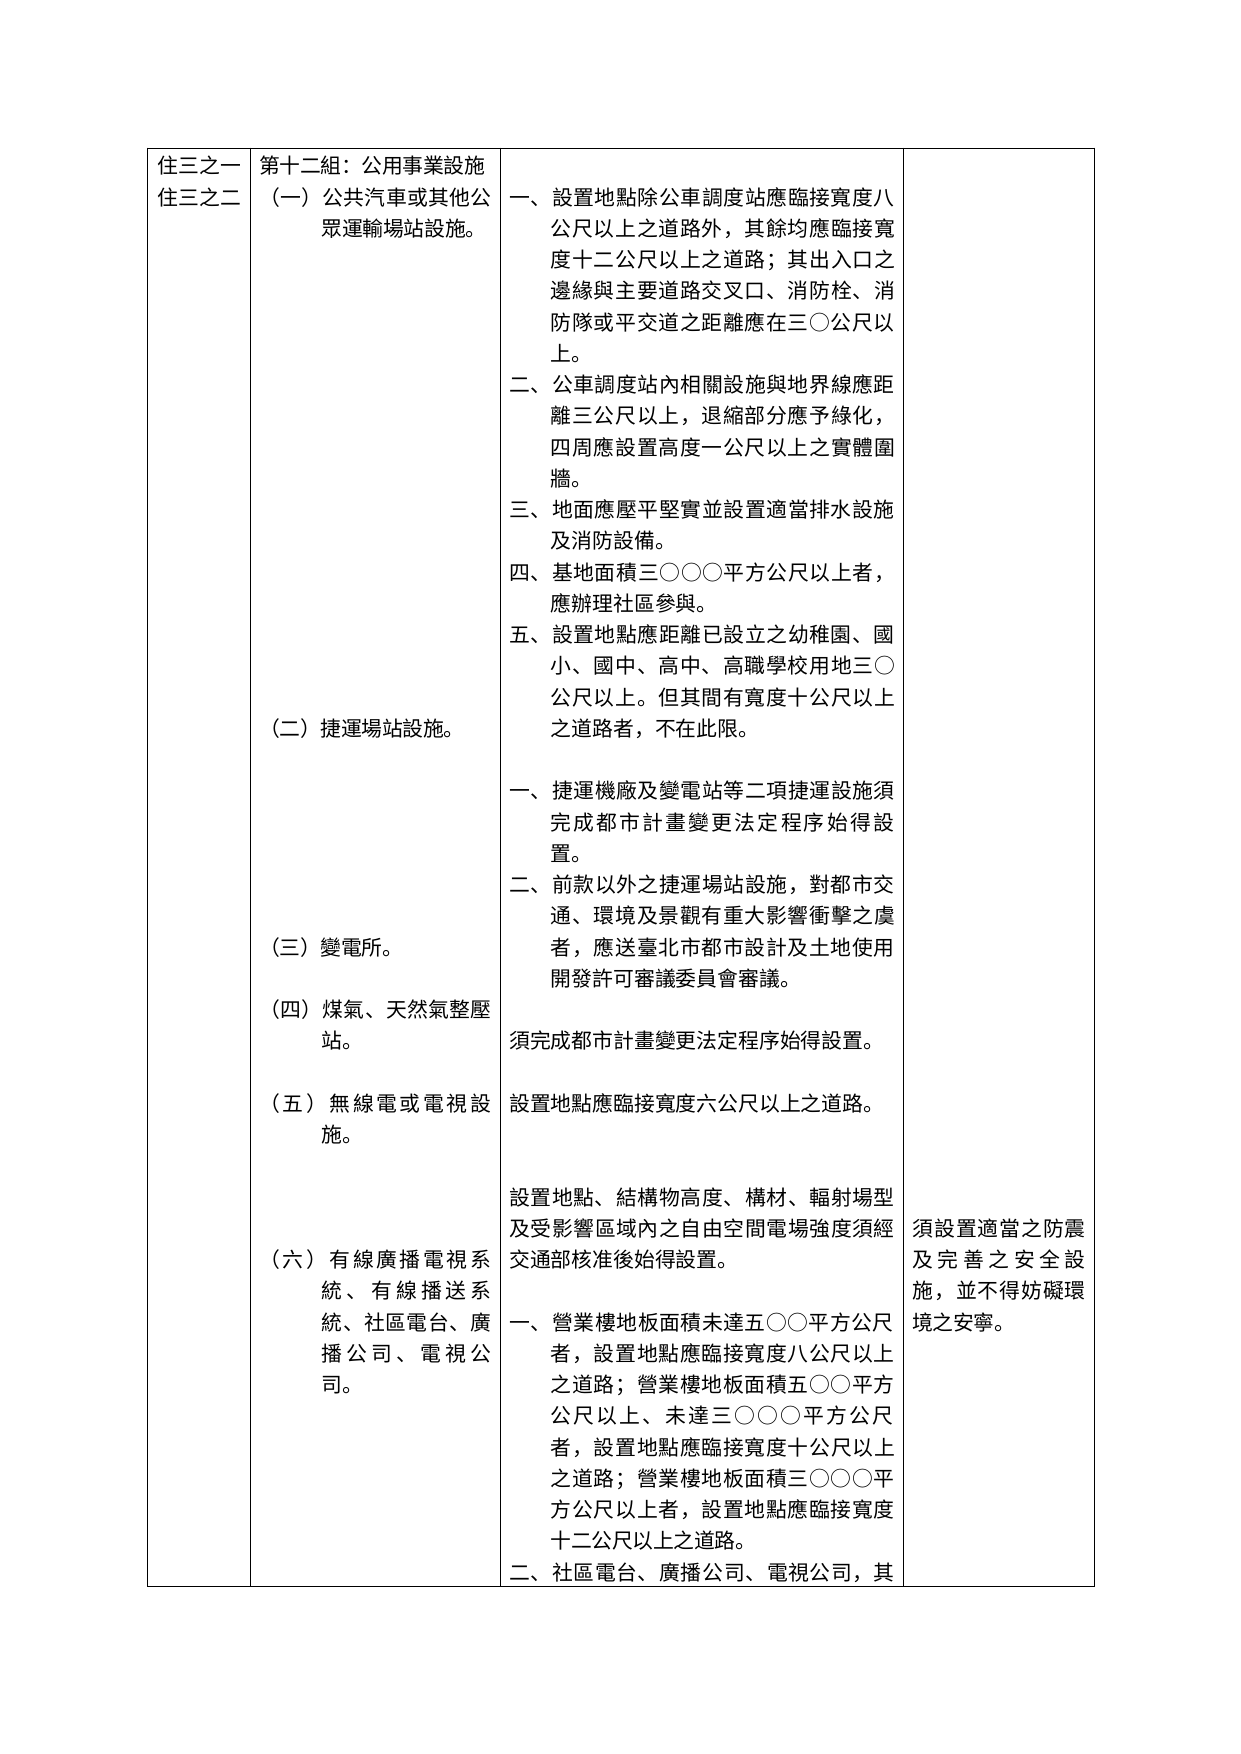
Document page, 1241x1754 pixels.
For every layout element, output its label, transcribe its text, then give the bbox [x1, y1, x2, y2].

table_cell 須設置適當之防震及完善之安全設施，並不得妨礙環境之安寧。 [904, 149, 1094, 1586]
table_cell 住三之一 住三之二 [148, 149, 250, 1586]
table_cell 第十二組：公用事業設施 （一）公共汽車或其他公眾運輸場站設施。 （二）捷運場站設施。 （三）變電所。 （四）煤氣、天然氣整壓站。 （五）無線電或電視設施。 （六）有線廣播電視系統、有線播送系統、社區電台、廣播公司、電視公司。 [251, 149, 500, 1586]
table_cell 一、設置地點除公車調度站應臨接寬度八公尺以上之道路外，其餘均應臨接寬度十二公尺以上之道路；其出入口之邊緣與主要道路交叉口、消防栓、消防隊或平交道之距離應在三○公尺以上。 二、公車調度站內相關設施與地界線應距離三公尺以上，退縮部分應予綠化，四周應設置高度一公尺以上之實體圍牆。 三、地面應壓平堅實並設置適當排水設施及消防設備。 四、基地面積三○○○平方公尺以上者，應辦理社區參與。 五、設置地點應距離已設立之幼稚園、國小、國中、高中、高職學校用地三○公尺以上。但其間有寬度十公尺以上之道路者，不在此限。 一、捷運機廠及變電站等二項捷運設施須完成都市計畫變更法定程序始得設置。 二、前款以外之捷運場站設施，對都市交通、環境及景觀有重大影響衝擊之虞者，應送臺北市都市設計及土地使用開發許可審議委員會審議。 須完成都市計畫變更法定程序始得設置。 設置地點應臨接寬度六公尺以上之道路。 設置地點、結構物高度、構材、輻射場型及受影響區域內之自由空間電場強度須經交通部核准後始得設置。 一、營業樓地板面積未達五○○平方公尺者，設置地點應臨接寬度八公尺以上之道路；營業樓地板面積五○○平方公尺以上、未達三○○○平方公尺者，設置地點應臨接寬度十公尺以上之道路；營業樓地板面積三○○○平方公尺以上者，設置地點應臨接寬度十二公尺以上之道路。 二、社區電台、廣播公司、電視公司，其 [501, 149, 903, 1586]
